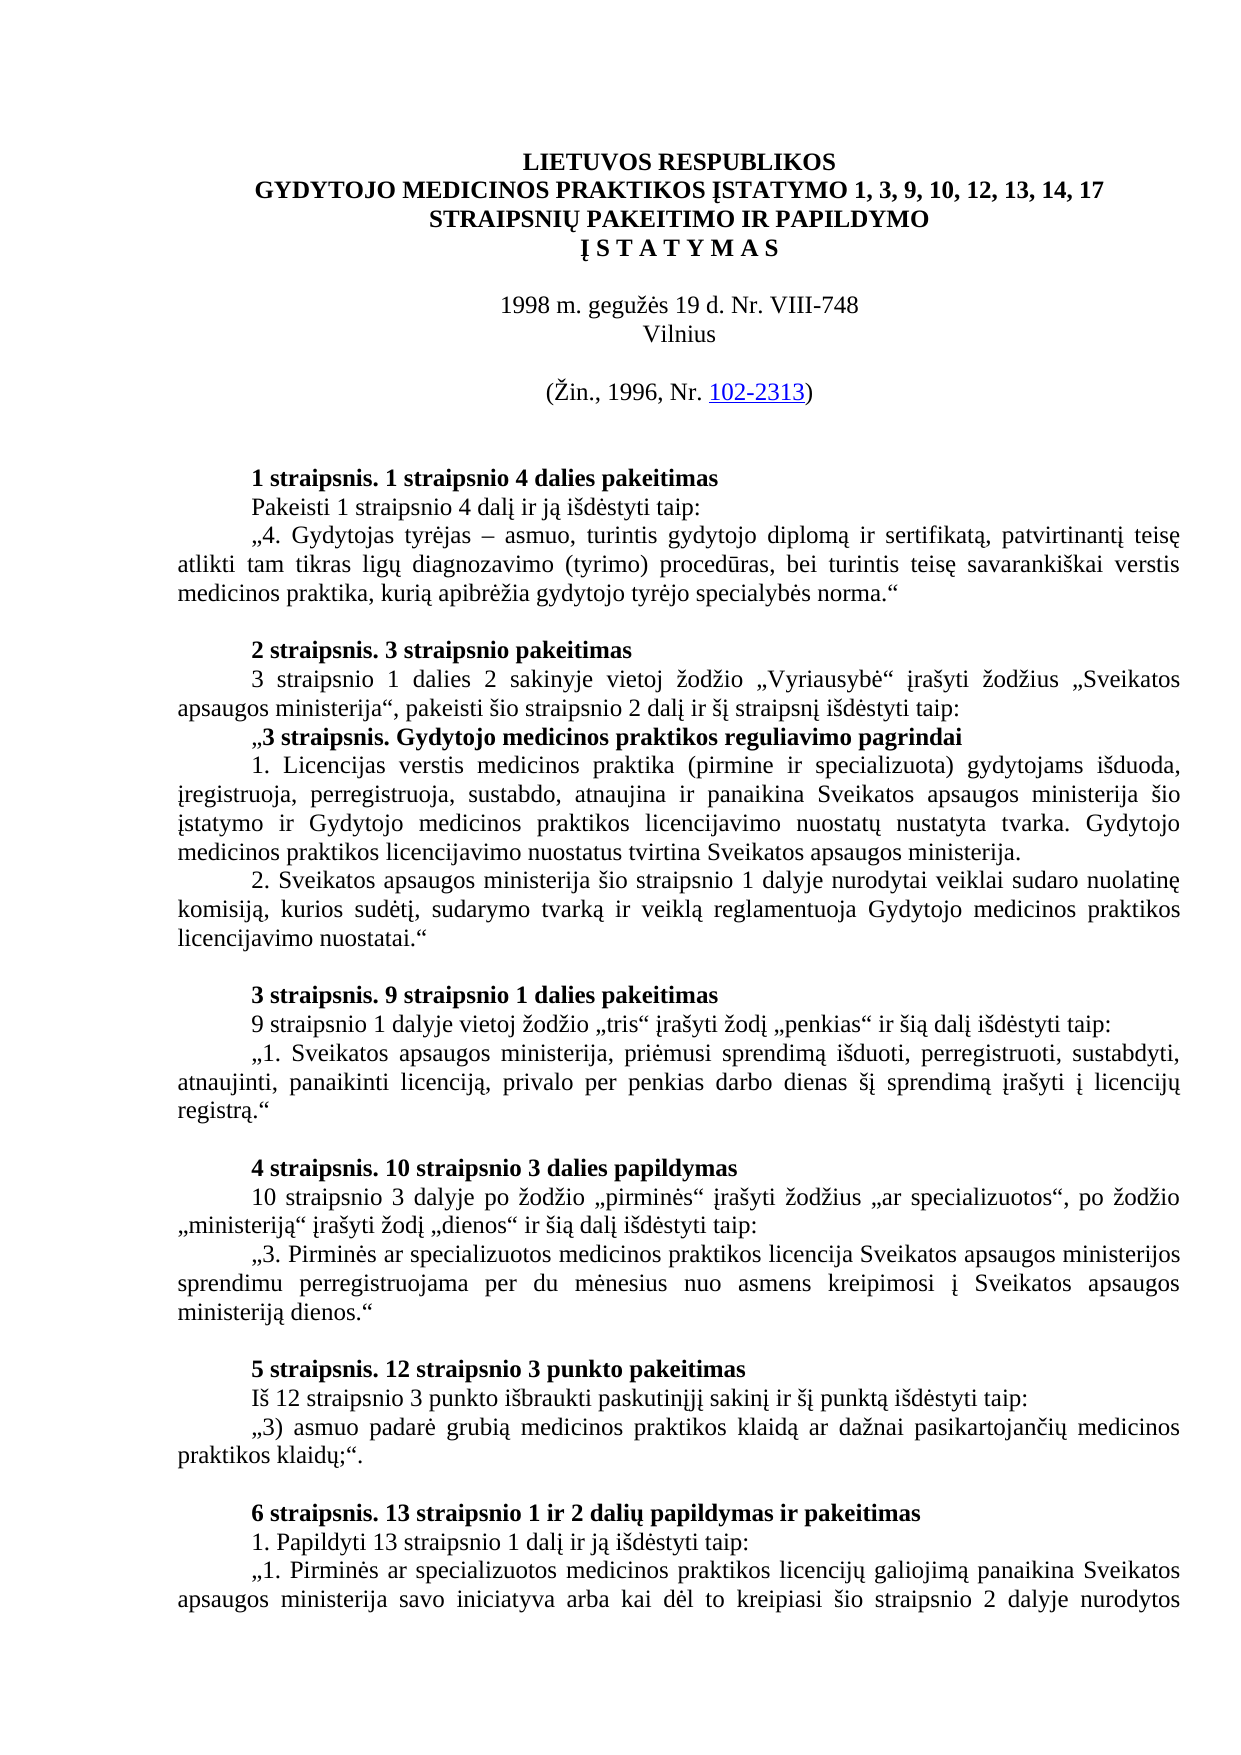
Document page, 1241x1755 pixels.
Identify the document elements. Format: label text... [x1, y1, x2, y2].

text „4. Gydytojas tyrėjas – asmuo, turintis gydytojo diplomą ir sertifikatą, patvirtinantį teisę atlikti tam tikras ligų diagnozavimo (tyrimo) procedūras, bei turintis teisę savarankiškai verstis medicinos praktika, kurią apibrėžia gydytojo tyrėjo specialybės norma.“ [177, 521, 1181, 607]
text Iš 12 straipsnio 3 punkto išbraukti paskutinįjį sakinį ir šį punktą išdėstyti taip: [177, 1383, 1181, 1412]
text 9 straipsnio 1 dalyje vietoj žodžio „tris“ įrašyti žodį „penkias“ ir šią dalį išdėstyti taip: [177, 1009, 1181, 1038]
text 1 straipsnis. 1 straipsnio 4 dalies pakeitimas [177, 463, 1181, 492]
text 4 straipsnis. 10 straipsnio 3 dalies papildymas [177, 1153, 1181, 1182]
text LIETUVOS RESPUBLIKOS [177, 147, 1181, 176]
text „1. Sveikatos apsaugos ministerija, priėmusi sprendimą išduoti, perregistruoti, sustabdyti, atnaujinti, panaikinti licenciją, privalo per penkias darbo dienas šį sprendimą įrašyti į licencijų registrą.“ [177, 1038, 1181, 1124]
text Pakeisti 1 straipsnio 4 dalį ir ją išdėstyti taip: [177, 492, 1181, 521]
text (Žin., 1996, Nr. 102-2313) [177, 377, 1181, 406]
text 1. Licencijas verstis medicinos praktika (pirmine ir specializuota) gydytojams išduoda, įregistruoja, perregistruoja, sustabdo, atnaujina ir panaikina Sveikatos apsaugos ministerija šio įstatymo ir Gydytojo medicinos praktikos licencijavimo nuostatų nustatyta tvarka. Gydytojo medicinos praktikos licencijavimo nuostatus tvirtina Sveikatos apsaugos ministerija. [177, 751, 1181, 866]
text 1998 m. gegužės 19 d. Nr. VIII-748 [177, 291, 1181, 319]
text 6 straipsnis. 13 straipsnio 1 ir 2 dalių papildymas ir pakeitimas [177, 1498, 1181, 1527]
text Vilnius [177, 319, 1181, 348]
text „1. Pirminės ar specializuotos medicinos praktikos licencijų galiojimą panaikina Sveikatos apsaugos ministerija savo iniciatyva arba kai dėl to kreipiasi šio straipsnio 2 dalyje nurodytos [177, 1556, 1181, 1613]
text 3 straipsnis. 9 straipsnio 1 dalies pakeitimas [177, 981, 1181, 1009]
text 3 straipsnio 1 dalies 2 sakinyje vietoj žodžio „Vyriausybė“ įrašyti žodžius „Sveikatos apsaugos ministerija“, pakeisti šio straipsnio 2 dalį ir šį straipsnį išdėstyti taip: [177, 664, 1181, 722]
text „3. Pirminės ar specializuotos medicinos praktikos licencija Sveikatos apsaugos ministerijos sprendimu perregistruojama per du mėnesius nuo asmens kreipimosi į Sveikatos apsaugos ministeriją dienos.“ [177, 1239, 1181, 1326]
text Į S T A T Y M A S [177, 233, 1181, 262]
text GYDYTOJO MEDICINOS PRAKTIKOS ĮSTATYMO 1, 3, 9, 10, 12, 13, 14, 17 STRAIPSNIŲ PAKEITIMO IR PAPILDYMO [177, 176, 1181, 233]
text „3) asmuo padarė grubią medicinos praktikos klaidą ar dažnai pasikartojančių medicinos praktikos klaidų;“. [177, 1412, 1181, 1469]
text 10 straipsnio 3 dalyje po žodžio „pirminės“ įrašyti žodžius „ar specializuotos“, po žodžio „ministeriją“ įrašyti žodį „dienos“ ir šią dalį išdėstyti taip: [177, 1182, 1181, 1239]
text 2 straipsnis. 3 straipsnio pakeitimas [177, 636, 1181, 664]
text 2. Sveikatos apsaugos ministerija šio straipsnio 1 dalyje nurodytai veiklai sudaro nuolatinę komisiją, kurios sudėtį, sudarymo tvarką ir veiklą reglamentuoja Gydytojo medicinos praktikos licencijavimo nuostatai.“ [177, 866, 1181, 952]
text 1. Papildyti 13 straipsnio 1 dalį ir ją išdėstyti taip: [177, 1527, 1181, 1556]
text 5 straipsnis. 12 straipsnio 3 punkto pakeitimas [177, 1354, 1181, 1383]
text „3 straipsnis. Gydytojo medicinos praktikos reguliavimo pagrindai [177, 722, 1181, 751]
